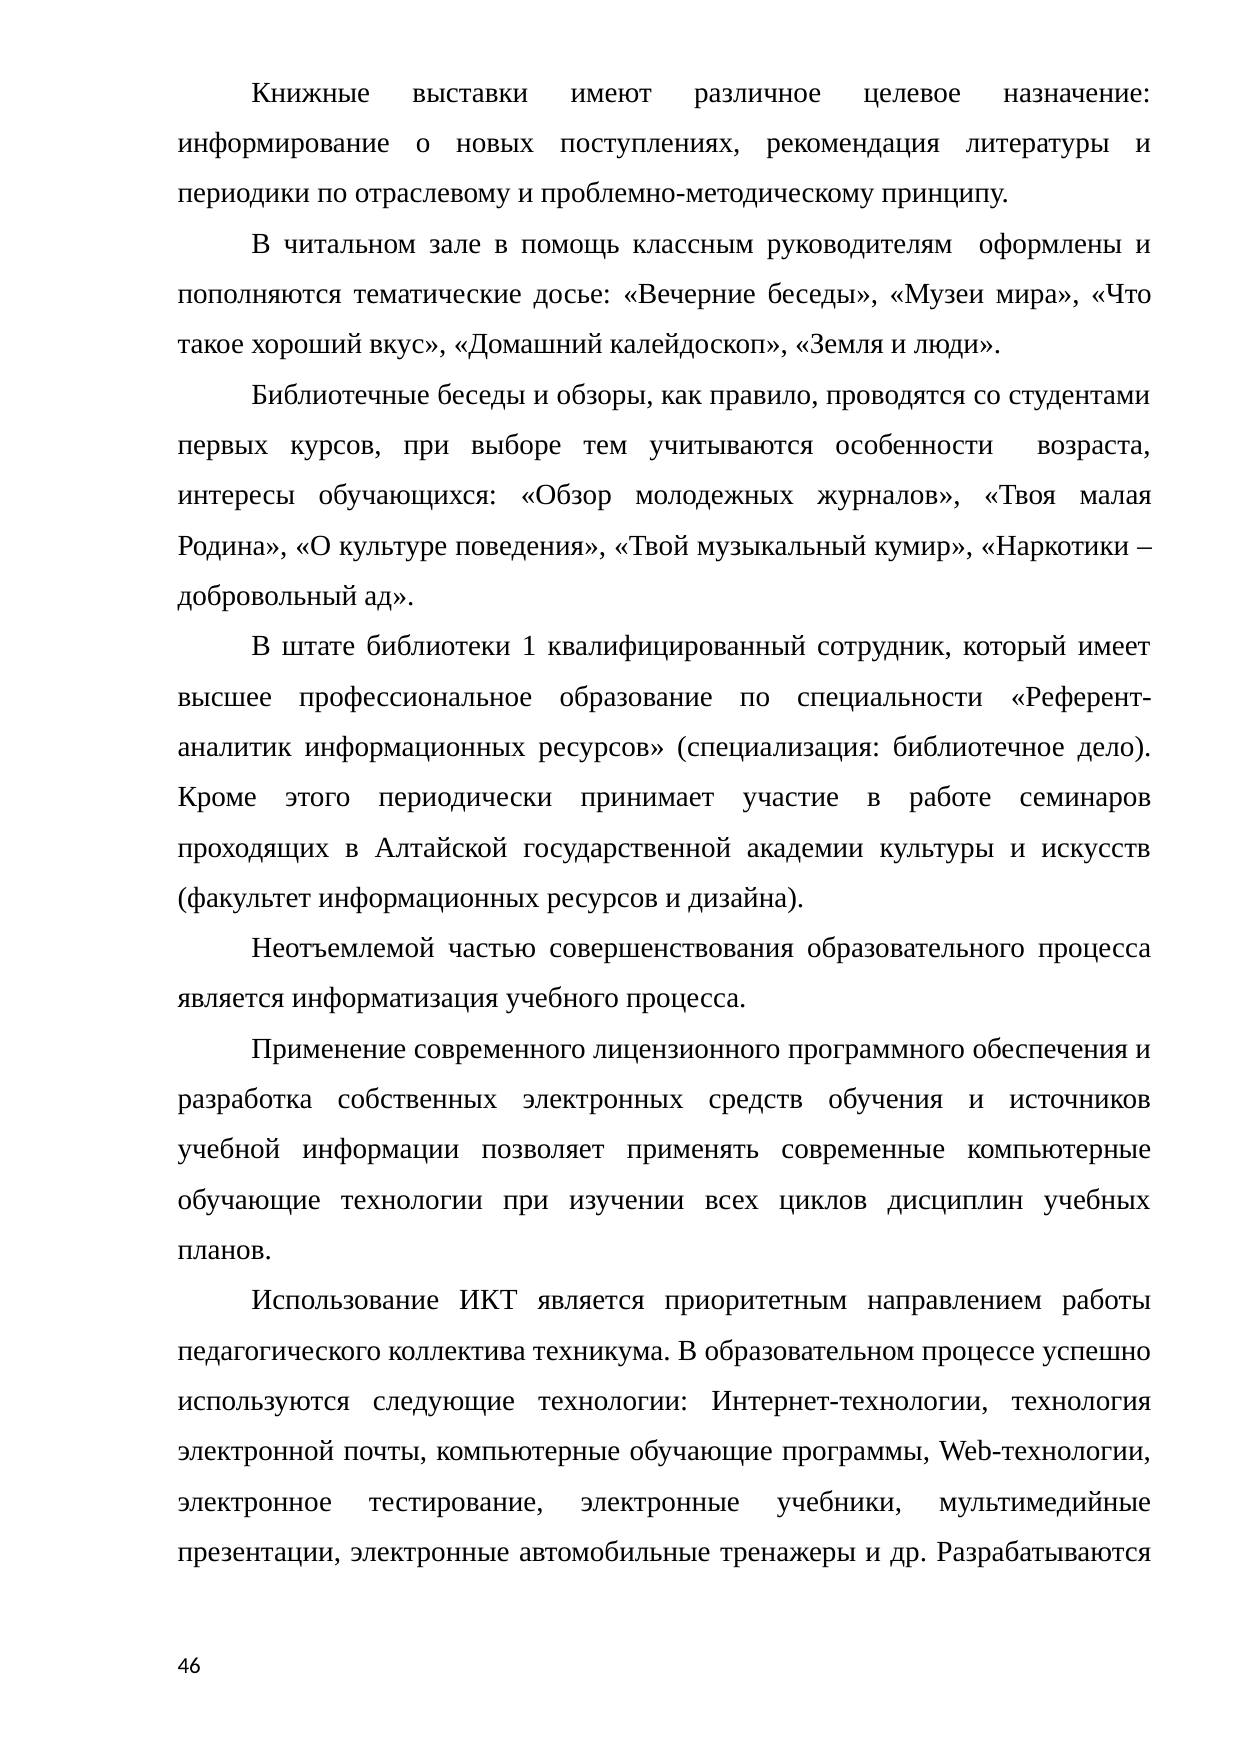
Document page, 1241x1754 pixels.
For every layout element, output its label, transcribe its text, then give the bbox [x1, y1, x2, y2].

text Неотъемлемой частью совершенствования образовательного процесса является информатизация учебного процесса. [177, 930, 1152, 1014]
text Книжные выставки имеют различное целевое назначение: информирование о новых поступлениях, рекомендация литературы и периодики по отраслевому и проблемно-методическому принципу. [177, 75, 1152, 209]
text В штате библиотеки 1 квалифицированный сотрудник, который имеет высшее профессиональное образование по специальности «Референт-аналитик информационных ресурсов» (специализация: библиотечное дело). Кроме этого периодически принимает участие в работе семинаров проходящих в Алтайской государственной академии культуры и искусств (факультет информационных ресурсов и дизайна). [177, 628, 1152, 913]
text Применение современного лицензионного программного обеспечения и разработка собственных электронных средств обучения и источников учебной информации позволяет применять современные компьютерные обучающие технологии при изучении всех циклов дисциплин учебных планов. [177, 1031, 1152, 1266]
text В читальном зале в помощь классным руководителям оформлены и пополняются тематические досье: «Вечерние беседы», «Музеи мира», «Что такое хороший вкус», «Домашний калейдоскоп», «Земля и люди». [177, 226, 1152, 360]
text Использование ИКТ является приоритетным направлением работы педагогического коллектива техникума. В образовательном процессе успешно используются следующие технологии: Интернет-технологии, технология электронной почты, компьютерные обучающие программы, Web-технологии, электронное тестирование, электронные учебники, мультимедийные презентации, электронные автомобильные тренажеры и др. Разрабатываются [177, 1282, 1152, 1568]
text Библиотечные беседы и обзоры, как правило, проводятся со студентами первых курсов, при выборе тем учитываются особенности возраста, интересы обучающихся: «Обзор молодежных журналов», «Твоя малая Родина», «О культуре поведения», «Твой музыкальный кумир», «Наркотики – добровольный ад». [177, 377, 1152, 612]
